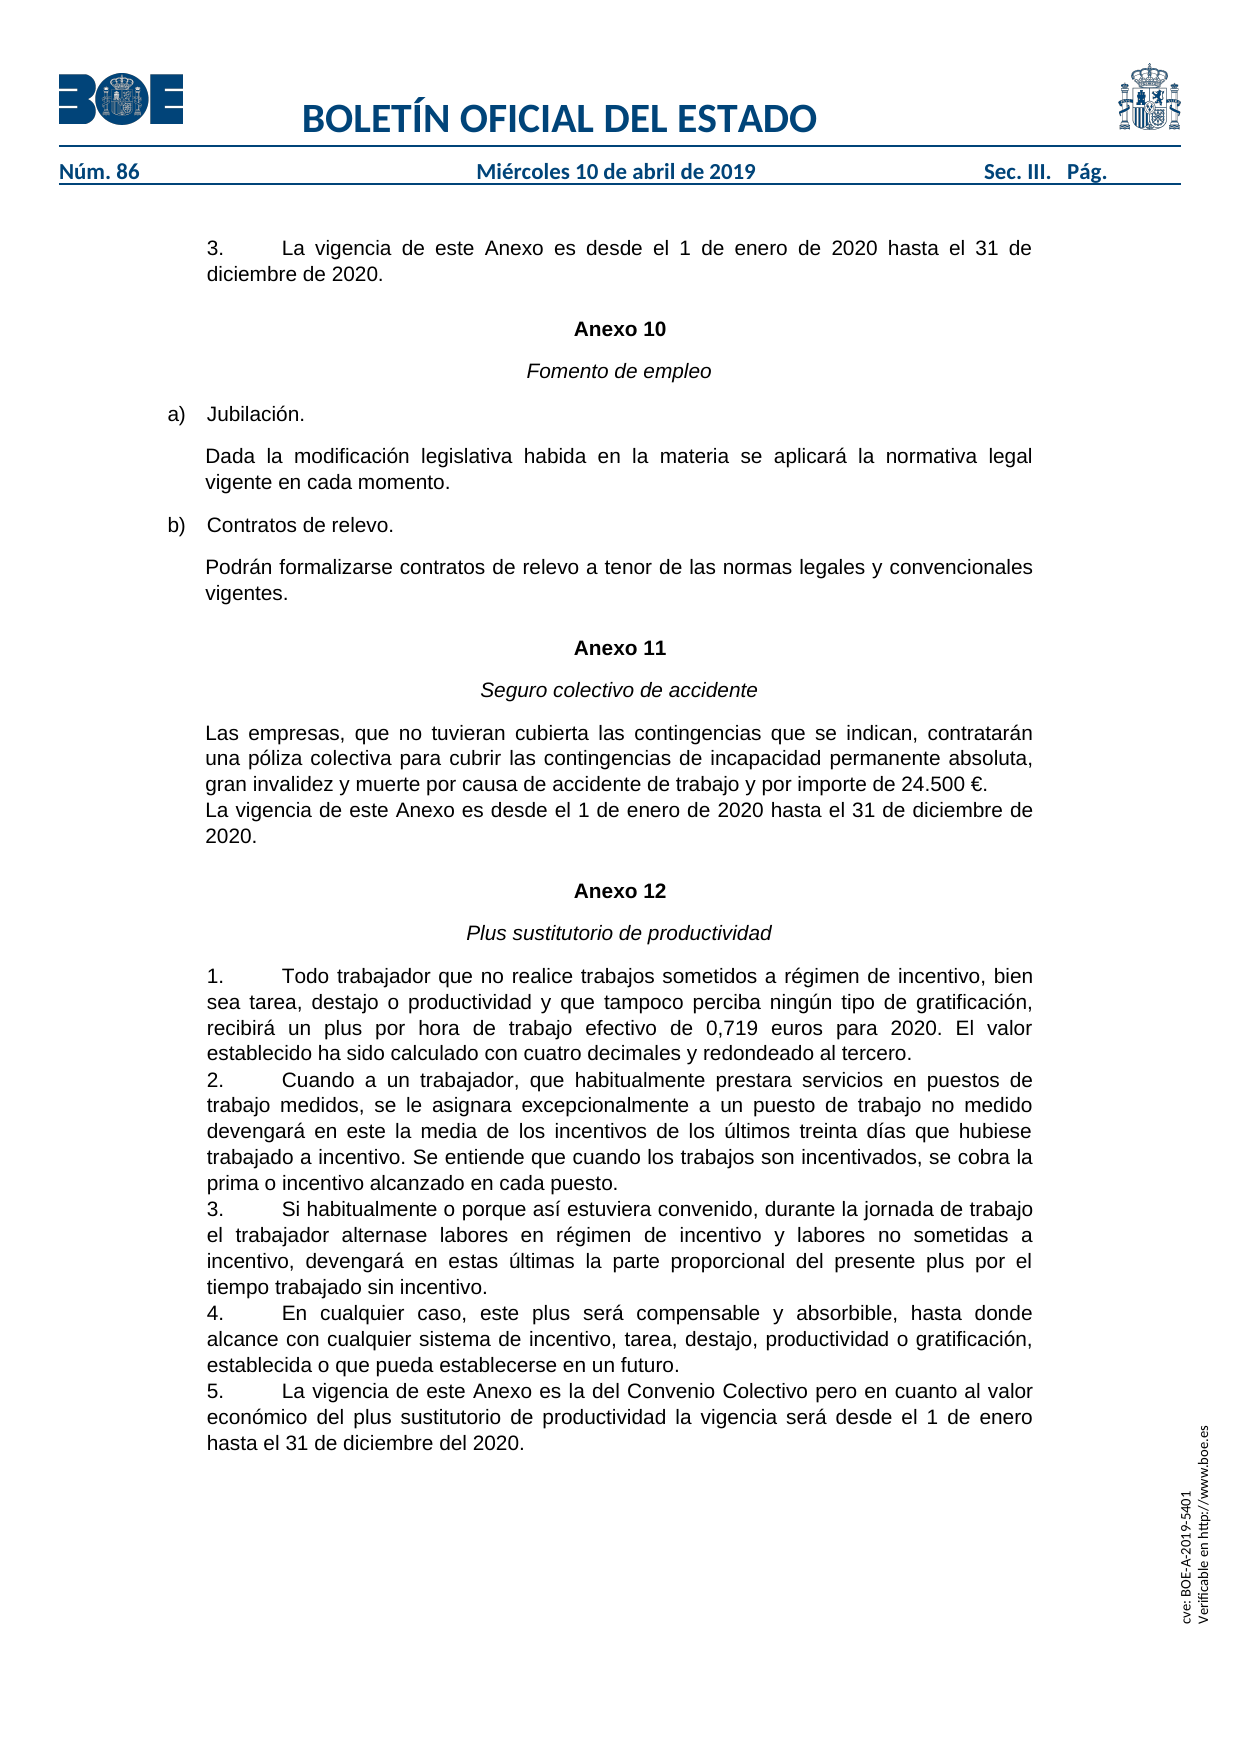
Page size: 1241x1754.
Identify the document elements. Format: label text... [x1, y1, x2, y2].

list Jubilación. [167, 402, 1034, 426]
subtitle Fomento de empleo [207, 359, 1033, 383]
subtitle Anexo 10 [207, 317, 1033, 341]
subtitle Plus sustitutorio de productividad [207, 921, 1033, 945]
list La vigencia de este Anexo es desde el 1 de enero de 2020 hasta el 31 de diciembre de 2020. [207, 236, 1034, 286]
text Dada la modificación legislativa habida en la materia se aplicará la normativa legal vigente en cada momento. [205, 444, 1034, 494]
subtitle Seguro colectivo de accidente [207, 678, 1033, 702]
list Cuando a un trabajador, que habitualmente prestara servicios en puestos de trabajo medidos, se le asignara excepcionalmente a un puesto de trabajo no medido devengará en este la media de los incentivos de los últimos treinta días que hubiese trabajado a incentivo. Se entiende que cuando los trabajos son incentivados, se cobra la prima o incentivo alcanzado en cada puesto. [207, 1067, 1034, 1195]
list En cualquier caso, este plus será compensable y absorbible, hasta donde alcance con cualquier sistema de incentivo, tarea, destajo, productividad o gratificación, establecida o que pueda establecerse en un futuro. [207, 1301, 1034, 1377]
list Contratos de relevo. [167, 512, 1034, 536]
text Las empresas, que no tuvieran cubierta las contingencias que se indican, contratarán una póliza colectiva para cubrir las contingencias de incapacidad permanente absoluta, gran invalidez y muerte por causa de accidente de trabajo y por importe de 24.500 €. [205, 720, 1034, 796]
list Todo trabajador que no realice trabajos sometidos a régimen de incentivo, bien sea tarea, destajo o productividad y que tampoco perciba ningún tipo de gratificación, recibirá un plus por hora de trabajo efectivo de 0,719 euros para 2020. El valor establecido ha sido calculado con cuatro decimales y redondeado al tercero. [207, 964, 1034, 1065]
subtitle Anexo 11 [207, 635, 1033, 659]
subtitle Anexo 12 [207, 879, 1033, 903]
list La vigencia de este Anexo es la del Convenio Colectivo pero en cuanto al valor económico del plus sustitutorio de productividad la vigencia será desde el 1 de enero hasta el 31 de diciembre del 2020. [207, 1379, 1034, 1455]
text Podrán formalizarse contratos de relevo a tenor de las normas legales y convencionales vigentes. [205, 555, 1034, 605]
text La vigencia de este Anexo es desde el 1 de enero de 2020 hasta el 31 de diciembre de 2020. [205, 798, 1034, 848]
list Si habitualmente o porque así estuviera convenido, durante la jornada de trabajo el trabajador alternase labores en régimen de incentivo y labores no sometidas a incentivo, devengará en estas últimas la parte proporcional del presente plus por el tiempo trabajado sin incentivo. [207, 1197, 1034, 1299]
